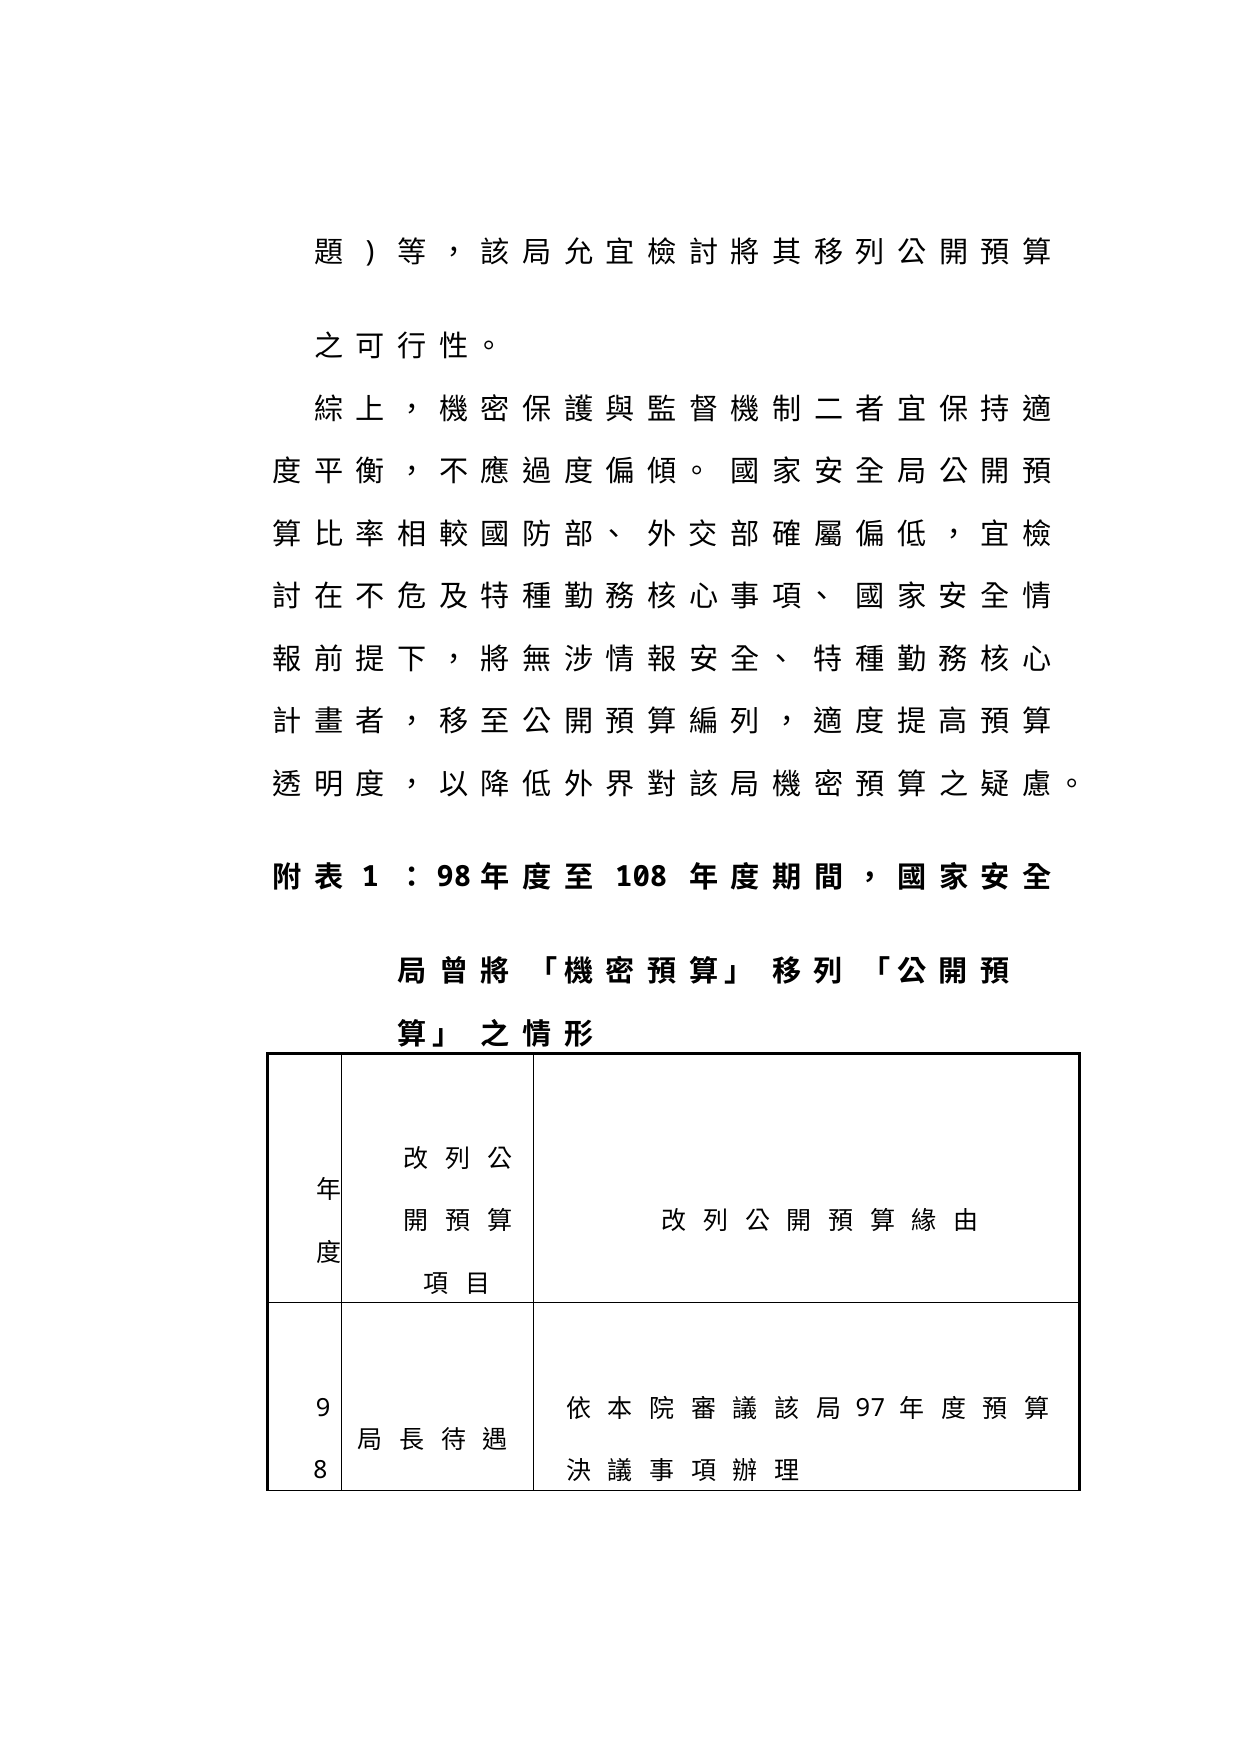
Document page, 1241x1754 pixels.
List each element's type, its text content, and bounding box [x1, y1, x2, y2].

table_cell 局長待遇 [342, 1303, 533, 1490]
text 附表1：98年度至108年度期間，國家安全局曾將「機密預算」移列「公開預算」之情形 [256, 802, 1058, 1052]
table_cell 依本院審議該局97年度預算決議事項辦理 [534, 1303, 1078, 1490]
text 題)等，該局允宜檢討將其移列公開預算之可行性。 [271, 177, 1058, 365]
table_header 年度 [269, 1055, 341, 1302]
table_header 改列公開預算緣由 [534, 1055, 1078, 1302]
table_header 改列公開預算項目 [342, 1055, 533, 1302]
table_cell 98 [269, 1303, 341, 1490]
text 綜上，機密保護與監督機制二者宜保持適度平衡，不應過度偏傾。國家安全局公開預算比率相較國防部、外交部確屬偏低，宜檢討在不危及特種勤務核心事項、國家安全情報前提下，將無涉情報安全、特種勤務核心計畫者，移至公開預算編列，適度提高預算透明度，以降低外界對該局機密預算之疑慮。 [242, 365, 1058, 802]
